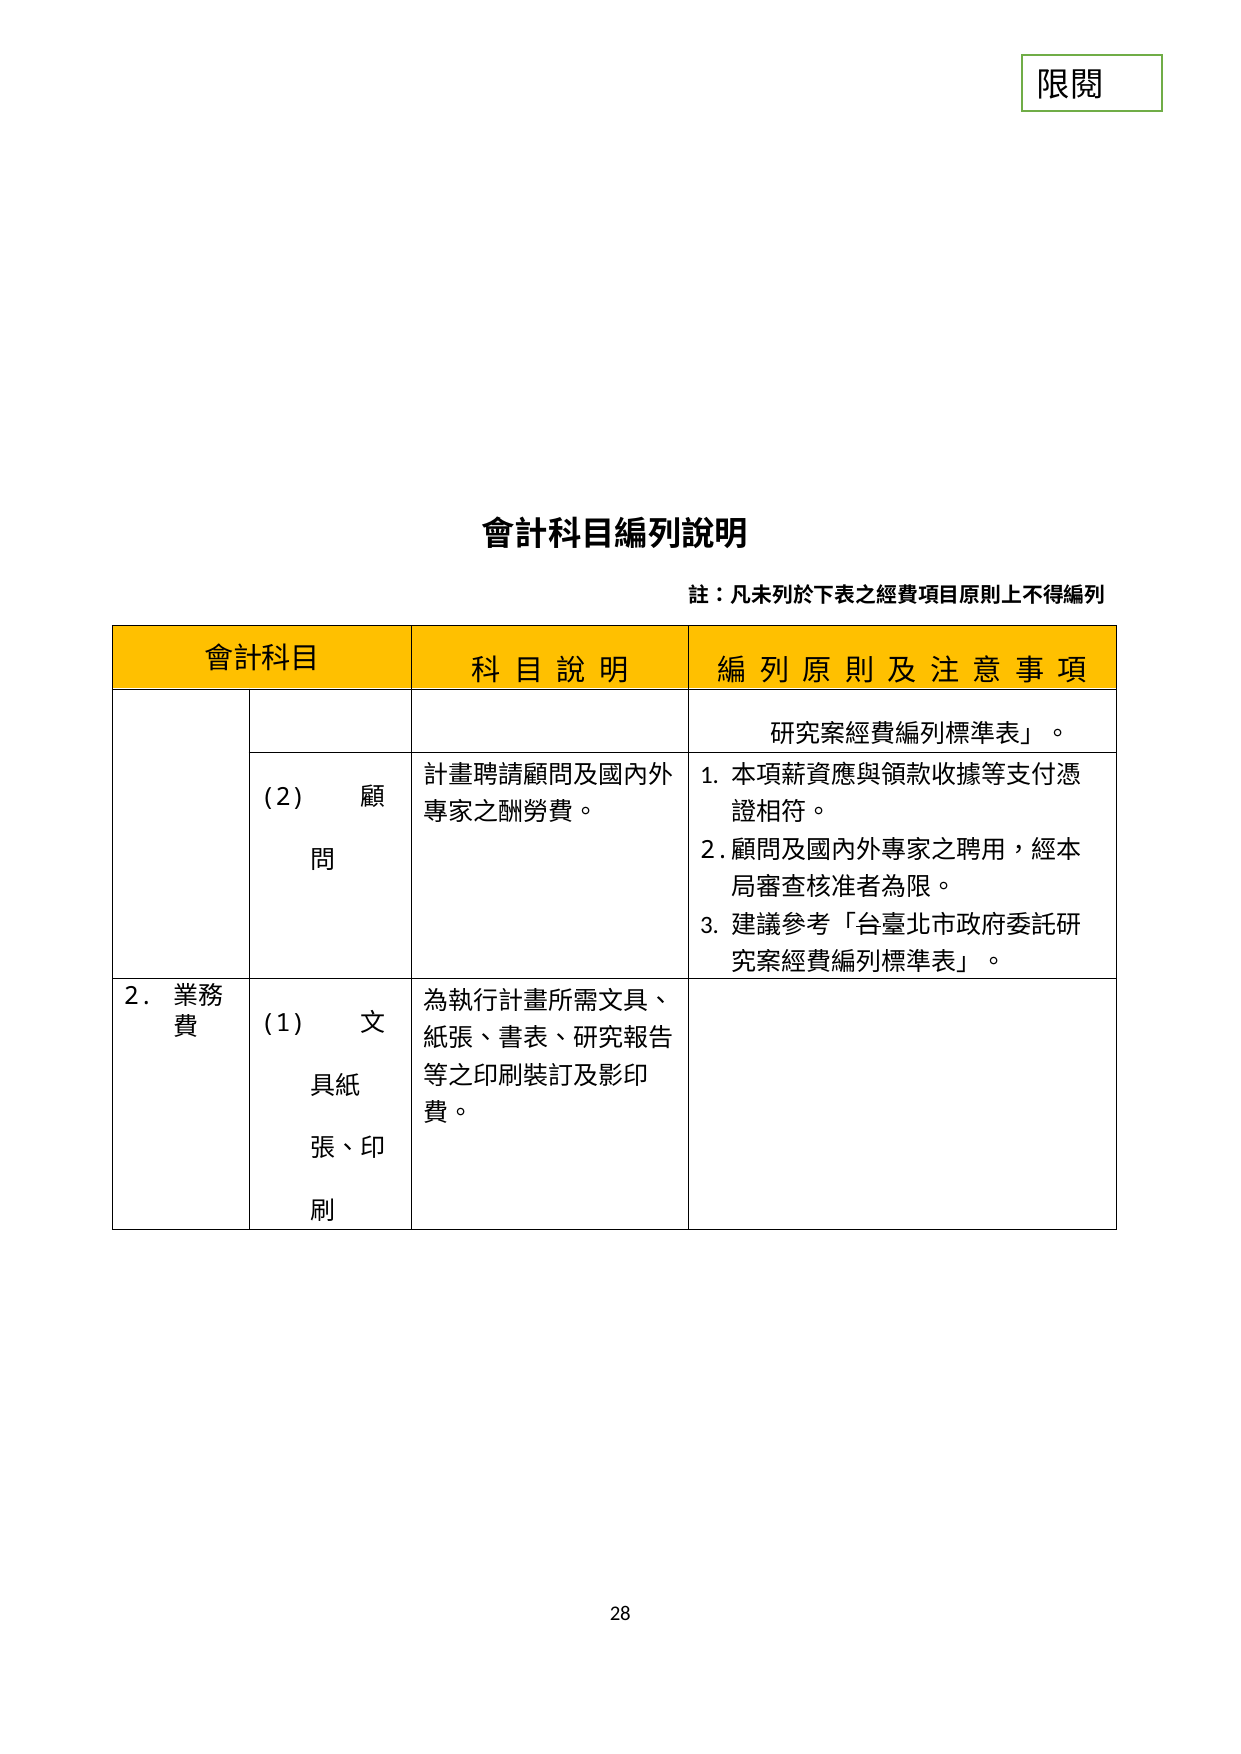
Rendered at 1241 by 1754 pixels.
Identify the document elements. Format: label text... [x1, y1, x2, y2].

table_cell 計畫人員之列報： 所列報之計畫人員應與計畫書中已編列或已核准變更之人員相符。 經費之列報： 獎金(僅包含本薪、職務加給或技術津貼、主管加給)不得超過1.5個月月薪，但以依限完成計畫案者為限，若超過計畫時限，則不得加發工作獎金。 所列報之各項薪資應與薪資清冊所載金額相符。 建議參考「台臺北市政府委託研究案經費編列標準表」。 [689, 690, 1116, 752]
table_cell 業務費 [113, 979, 249, 1229]
table_header 會計科目編列說明 註：凡未列於下表之經費項目原則上不得編列 [113, 500, 1117, 625]
table_cell [689, 979, 1116, 1229]
table_cell 顧問 [250, 753, 411, 978]
table_cell 科 目 說 明 [412, 626, 688, 688]
table_cell 為執行計畫所需文具、紙張、書表、研究報告等之印刷裝訂及影印費。 [412, 979, 688, 1229]
table_cell 本項薪資應與領款收據等支付憑證相符。 顧問及國內外專家之聘用，經本局審查核准者為限。 建議參考「台臺北市政府委託研究案經費編列標準表」。 [689, 753, 1116, 978]
table_cell 編 列 原 則 及 注 意 事 項 [689, 626, 1116, 688]
table_cell [113, 690, 249, 978]
table_cell 會計科目 [113, 626, 411, 688]
table_cell [412, 690, 688, 752]
table_cell [250, 690, 411, 752]
table_cell 文具紙張、印刷 [250, 979, 411, 1229]
table_cell 計畫聘請顧問及國內外專家之酬勞費。 [412, 753, 688, 978]
